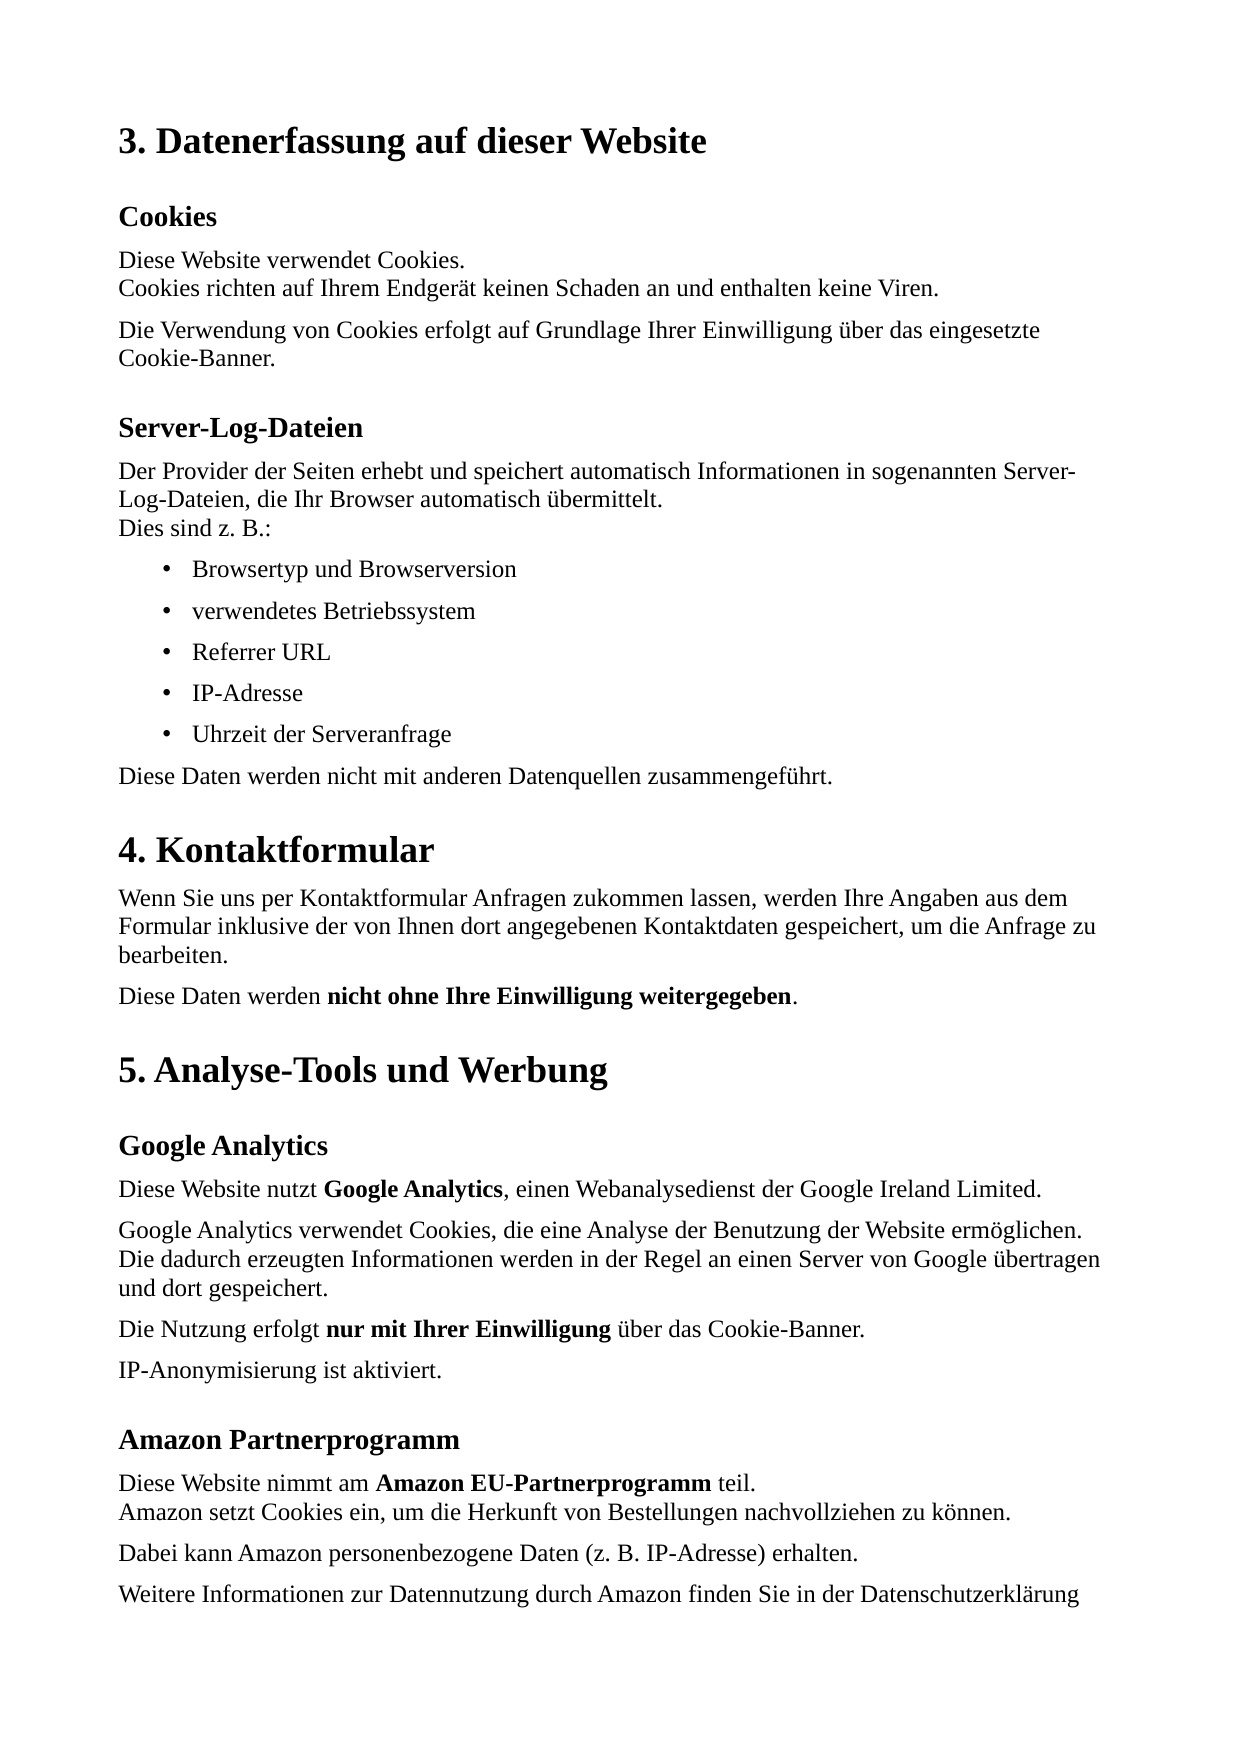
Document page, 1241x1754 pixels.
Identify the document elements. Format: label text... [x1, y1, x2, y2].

list Browsertyp und Browserversion [162, 554, 1122, 583]
text IP-Anonymisierung ist aktiviert. [118, 1356, 1122, 1384]
text Der Provider der Seiten erhebt und speichert automatisch Informationen in sogenannten Server-Log-Dateien, die Ihr Browser automatisch übermittelt. Dies sind z. B.: [118, 456, 1122, 542]
list Referrer URL [162, 637, 1122, 666]
subtitle Cookies [118, 199, 1122, 232]
list IP-Adresse [162, 678, 1122, 707]
text Google Analytics verwendet Cookies, die eine Analyse der Benutzung der Website ermöglichen. Die dadurch erzeugten Informationen werden in der Regel an einen Server von Google übertragen und dort gespeichert. [118, 1216, 1122, 1302]
text Weitere Informationen zur Datennutzung durch Amazon finden Sie in der Datenschutzerklärung [118, 1579, 1122, 1608]
text Diese Daten werden nicht mit anderen Datenquellen zusammengeführt. [118, 761, 1122, 789]
list verwendetes Betriebssystem [162, 596, 1122, 624]
subtitle 3. Datenerfassung auf dieser Website [118, 118, 1122, 161]
text Diese Website nimmt am Amazon EU-Partnerprogramm teil. Amazon setzt Cookies ein, um die Herkunft von Bestellungen nachvollziehen zu können. [118, 1468, 1122, 1525]
subtitle 4. Kontaktformular [118, 827, 1122, 870]
text Diese Daten werden nicht ohne Ihre Einwilligung weitergegeben. [118, 981, 1122, 1010]
text Die Nutzung erfolgt nur mit Ihrer Einwilligung über das Cookie-Banner. [118, 1314, 1122, 1343]
subtitle Amazon Partnerprogramm [118, 1422, 1122, 1455]
subtitle 5. Analyse-Tools und Werbung [118, 1048, 1122, 1091]
list Uhrzeit der Serveranfrage [162, 719, 1122, 748]
subtitle Google Analytics [118, 1128, 1122, 1162]
text Diese Website nutzt Google Analytics, einen Webanalysedienst der Google Ireland Limited. [118, 1174, 1122, 1203]
subtitle Server-Log-Dateien [118, 410, 1122, 443]
text Diese Website verwendet Cookies. Cookies richten auf Ihrem Endgerät keinen Schaden an und enthalten keine Viren. [118, 245, 1122, 302]
text Dabei kann Amazon personenbezogene Daten (z. B. IP-Adresse) erhalten. [118, 1538, 1122, 1567]
text Wenn Sie uns per Kontaktformular Anfragen zukommen lassen, werden Ihre Angaben aus dem Formular inklusive der von Ihnen dort angegebenen Kontaktdaten gespeichert, um die Anfrage zu bearbeiten. [118, 883, 1122, 969]
text Die Verwendung von Cookies erfolgt auf Grundlage Ihrer Einwilligung über das eingesetzte Cookie-Banner. [118, 315, 1122, 372]
